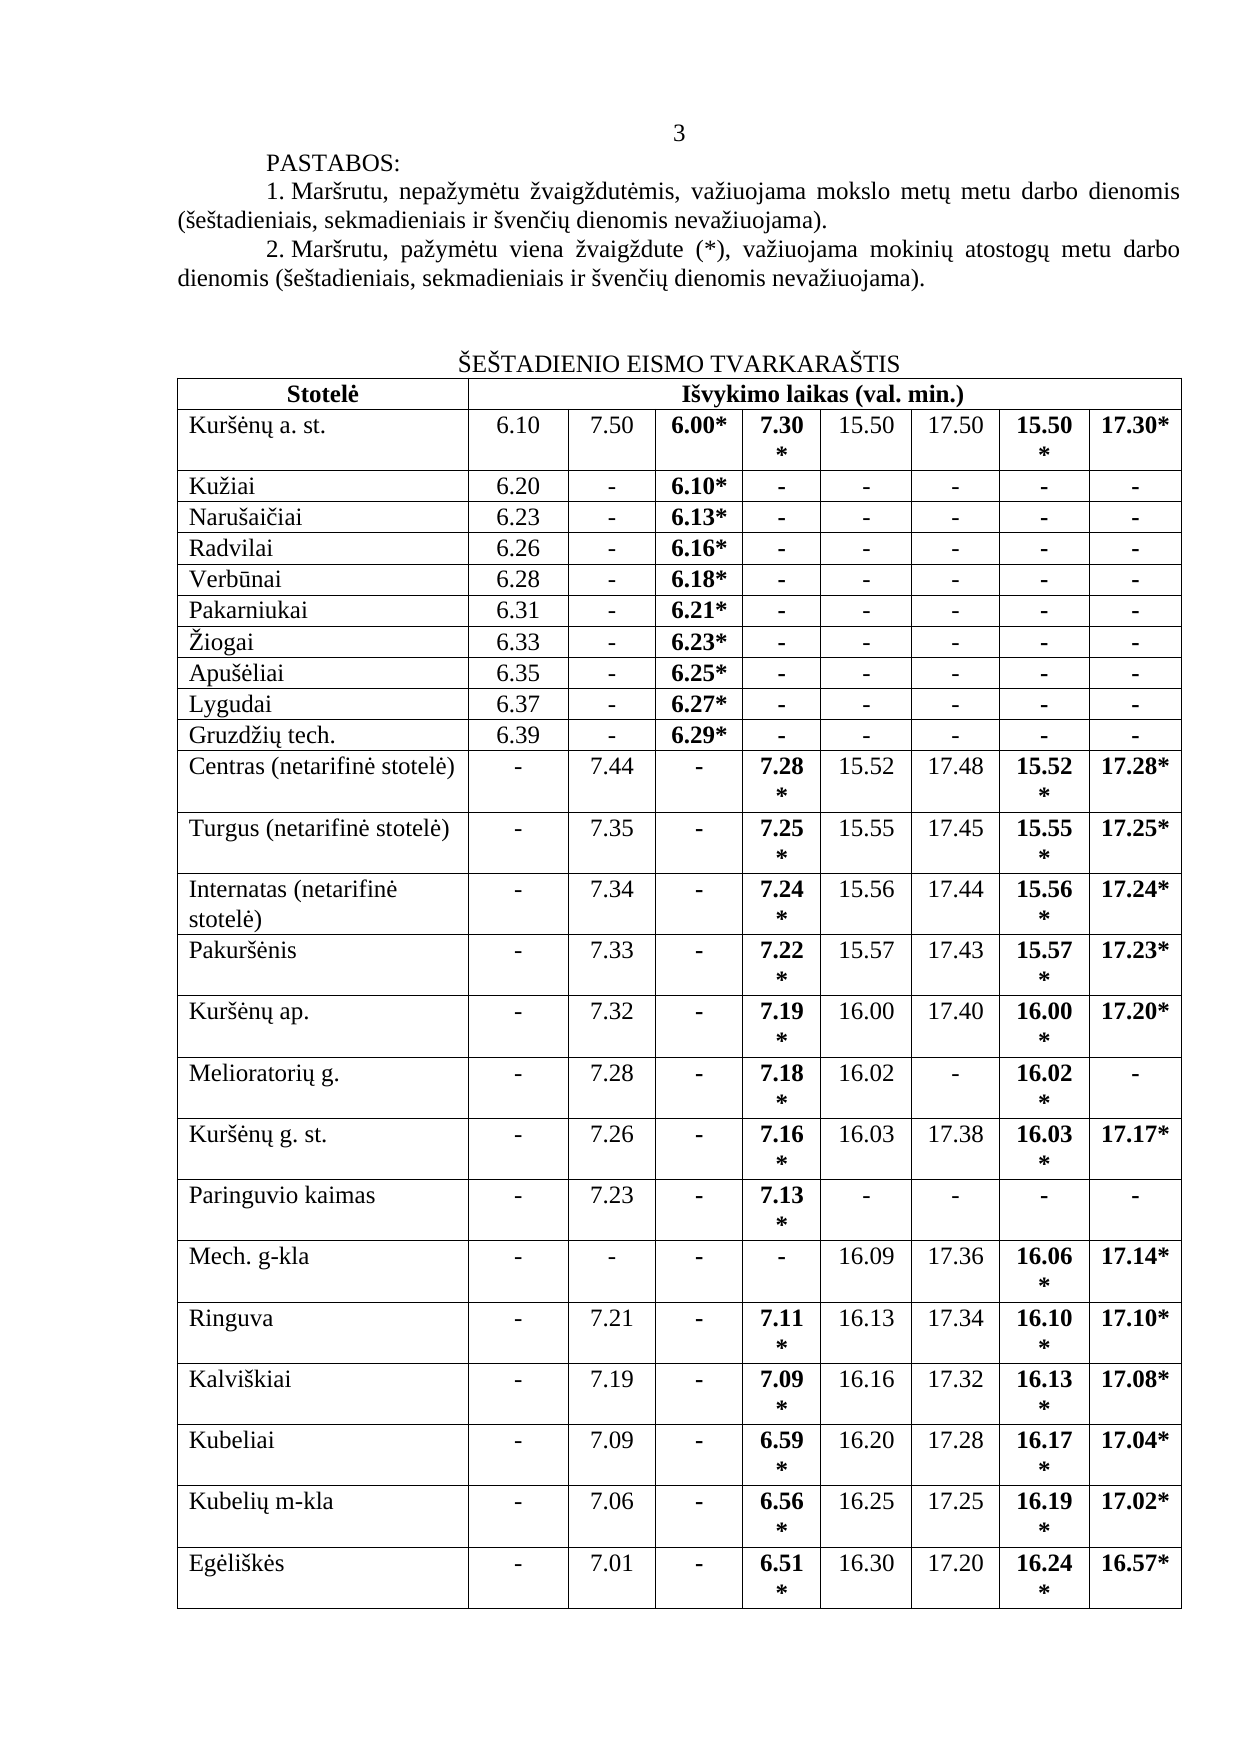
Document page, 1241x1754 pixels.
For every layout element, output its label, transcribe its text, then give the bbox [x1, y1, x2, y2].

table_cell - [469, 1180, 568, 1240]
table_cell 16.13* [1000, 1364, 1089, 1424]
table_cell - [656, 813, 742, 873]
table_cell - [656, 1180, 742, 1240]
table_cell - [656, 1303, 742, 1363]
table_cell 17.44 [912, 874, 999, 934]
table_cell 7.09* [743, 1364, 820, 1424]
text ŠEŠTADIENIO EISMO TVARKARAŠTIS [177, 349, 1181, 378]
table_cell - [1000, 596, 1089, 626]
table_cell 17.08* [1090, 1364, 1181, 1424]
table_cell - [1000, 658, 1089, 688]
table_cell - [1090, 1058, 1181, 1118]
table_cell 7.18* [743, 1058, 820, 1118]
table_cell 16.20 [821, 1425, 911, 1485]
table_cell Centras (netarifinė stotelė) [178, 751, 468, 812]
table_cell 7.06 [569, 1486, 655, 1547]
table_cell 16.16 [821, 1364, 911, 1424]
table_cell - [469, 1486, 568, 1547]
table_cell Mech. g-kla [178, 1241, 468, 1302]
table_cell - [1000, 1180, 1089, 1240]
table_cell - [743, 720, 820, 750]
table_cell - [1000, 689, 1089, 719]
table_cell 17.32 [912, 1364, 999, 1424]
table_cell Apušėliai [178, 658, 468, 688]
table_cell - [656, 751, 742, 812]
table_cell - [569, 720, 655, 750]
table_cell - [656, 996, 742, 1057]
table_cell 6.39 [469, 720, 568, 750]
table_cell 6.10 [469, 410, 568, 470]
table_cell - [743, 689, 820, 719]
table_cell 17.50 [912, 410, 999, 470]
table_cell - [821, 1180, 911, 1240]
table_cell 16.00* [1000, 996, 1089, 1057]
table_cell - [1000, 533, 1089, 563]
table_cell - [569, 502, 655, 532]
table_cell 17.17* [1090, 1119, 1181, 1179]
table_cell 6.37 [469, 689, 568, 719]
table_cell - [743, 471, 820, 501]
table_cell Verbūnai [178, 565, 468, 594]
table_cell Melioratorių g. [178, 1058, 468, 1118]
table_cell - [656, 1486, 742, 1547]
table_cell - [1000, 471, 1089, 501]
table_cell - [469, 1303, 568, 1363]
table_cell - [656, 1425, 742, 1485]
table_cell - [912, 565, 999, 594]
table_cell 7.34 [569, 874, 655, 934]
table_cell 17.36 [912, 1241, 999, 1302]
table_cell 17.20 [912, 1548, 999, 1608]
table_cell - [1090, 689, 1181, 719]
table_cell 15.57 [821, 935, 911, 995]
table_cell 6.31 [469, 596, 568, 626]
table_cell Kuršėnų a. st. [178, 410, 468, 470]
text 2. Maršrutu, pažymėtu viena žvaigždute (*), važiuojama mokinių atostogų metu darbo dienomis (šeštadieniais, sekmadieniais ir švenčių dienomis nevažiuojama). [177, 234, 1181, 291]
table_cell - [912, 658, 999, 688]
table_cell 15.50 [821, 410, 911, 470]
table_cell Radvilai [178, 533, 468, 563]
table_cell 7.32 [569, 996, 655, 1057]
table_cell 6.56* [743, 1486, 820, 1547]
table_cell - [569, 689, 655, 719]
table_cell - [1000, 502, 1089, 532]
table_cell - [569, 1241, 655, 1302]
table_cell 6.51* [743, 1548, 820, 1608]
table_cell 7.23 [569, 1180, 655, 1240]
table_cell Kubelių m-kla [178, 1486, 468, 1547]
table_cell 17.23* [1090, 935, 1181, 995]
table_cell 7.21 [569, 1303, 655, 1363]
table_cell 17.28* [1090, 751, 1181, 812]
table_cell - [1090, 658, 1181, 688]
table_cell - [821, 471, 911, 501]
table_cell 6.23* [656, 627, 742, 657]
table_cell Žiogai [178, 627, 468, 657]
table_cell 7.13* [743, 1180, 820, 1240]
table_cell 17.25 [912, 1486, 999, 1547]
table_cell 7.35 [569, 813, 655, 873]
table_cell 16.10* [1000, 1303, 1089, 1363]
table_cell 7.30* [743, 410, 820, 470]
table_cell 17.34 [912, 1303, 999, 1363]
table_cell Kalviškiai [178, 1364, 468, 1424]
table_cell Ringuva [178, 1303, 468, 1363]
table_cell 7.22* [743, 935, 820, 995]
table_cell - [1090, 720, 1181, 750]
table_cell 6.16* [656, 533, 742, 563]
table_cell - [1090, 502, 1181, 532]
table_cell 16.03* [1000, 1119, 1089, 1179]
table_cell 16.25 [821, 1486, 911, 1547]
table_cell 15.55 [821, 813, 911, 873]
table_cell 6.23 [469, 502, 568, 532]
table_cell 6.28 [469, 565, 568, 594]
table_cell - [469, 1425, 568, 1485]
table_cell 6.26 [469, 533, 568, 563]
table_cell - [569, 471, 655, 501]
table_cell - [569, 533, 655, 563]
table_cell 17.02* [1090, 1486, 1181, 1547]
table_cell - [469, 935, 568, 995]
table_cell Turgus (netarifinė stotelė) [178, 813, 468, 873]
table_cell 6.25* [656, 658, 742, 688]
table_cell - [1090, 471, 1181, 501]
table_cell - [912, 471, 999, 501]
table_cell 17.43 [912, 935, 999, 995]
table_cell 7.28* [743, 751, 820, 812]
table_cell 17.45 [912, 813, 999, 873]
table_cell - [656, 1548, 742, 1608]
text 1. Maršrutu, nepažymėtu žvaigždutėmis, važiuojama mokslo metų metu darbo dienomis (šeštadieniais, sekmadieniais ir švenčių dienomis nevažiuojama). [177, 176, 1181, 234]
table_cell 7.28 [569, 1058, 655, 1118]
table_cell - [1090, 596, 1181, 626]
table_cell Pakarniukai [178, 596, 468, 626]
table_cell 17.24* [1090, 874, 1181, 934]
table_cell 15.56* [1000, 874, 1089, 934]
table_cell Internatas (netarifinė stotelė) [178, 874, 468, 934]
table_cell 16.57* [1090, 1548, 1181, 1608]
table_cell 7.44 [569, 751, 655, 812]
table_cell - [912, 533, 999, 563]
table_cell 6.20 [469, 471, 568, 501]
table_cell 6.10* [656, 471, 742, 501]
table_cell 17.30* [1090, 410, 1181, 470]
table_cell - [912, 1180, 999, 1240]
table_cell 17.48 [912, 751, 999, 812]
table_cell 16.13 [821, 1303, 911, 1363]
table_cell - [656, 874, 742, 934]
table_cell - [469, 1119, 568, 1179]
table_cell 17.10* [1090, 1303, 1181, 1363]
table_cell 7.25* [743, 813, 820, 873]
table_cell - [656, 1058, 742, 1118]
table_cell - [469, 1241, 568, 1302]
table_cell 16.03 [821, 1119, 911, 1179]
table_cell 17.20* [1090, 996, 1181, 1057]
table_cell 15.55* [1000, 813, 1089, 873]
table_cell 15.56 [821, 874, 911, 934]
table_cell - [569, 565, 655, 594]
table_cell Egėliškės [178, 1548, 468, 1608]
table_cell 15.57* [1000, 935, 1089, 995]
table_cell - [821, 689, 911, 719]
table_cell 7.24* [743, 874, 820, 934]
table_cell - [469, 751, 568, 812]
table_cell - [469, 1364, 568, 1424]
table_cell - [743, 627, 820, 657]
table_cell 7.50 [569, 410, 655, 470]
table_cell 6.59* [743, 1425, 820, 1485]
table_cell 16.24* [1000, 1548, 1089, 1608]
table_cell 16.02 [821, 1058, 911, 1118]
table_cell 16.19* [1000, 1486, 1089, 1547]
table_cell - [821, 627, 911, 657]
table_cell 7.33 [569, 935, 655, 995]
table_cell 6.18* [656, 565, 742, 594]
table_cell Kuršėnų g. st. [178, 1119, 468, 1179]
table_cell Pakuršėnis [178, 935, 468, 995]
table_cell - [821, 502, 911, 532]
table_cell - [743, 533, 820, 563]
table_cell 15.52* [1000, 751, 1089, 812]
table_cell - [912, 720, 999, 750]
table_cell 17.25* [1090, 813, 1181, 873]
table_cell 17.14* [1090, 1241, 1181, 1302]
table_cell 6.33 [469, 627, 568, 657]
table_cell 16.06* [1000, 1241, 1089, 1302]
table_header Stotelė [178, 379, 468, 409]
table_cell 7.16* [743, 1119, 820, 1179]
table_cell 6.29* [656, 720, 742, 750]
table_cell 7.11* [743, 1303, 820, 1363]
table_cell 16.00 [821, 996, 911, 1057]
table_header Išvykimo laikas (val. min.) [469, 379, 1181, 409]
table_cell - [656, 935, 742, 995]
table_cell - [912, 596, 999, 626]
table_cell Lygudai [178, 689, 468, 719]
table_cell - [469, 874, 568, 934]
table_cell - [912, 502, 999, 532]
table_cell 16.02* [1000, 1058, 1089, 1118]
table_cell 17.38 [912, 1119, 999, 1179]
table_cell 7.09 [569, 1425, 655, 1485]
table_cell 17.04* [1090, 1425, 1181, 1485]
table_cell - [656, 1364, 742, 1424]
table_cell 16.30 [821, 1548, 911, 1608]
table_cell 6.21* [656, 596, 742, 626]
table_cell - [743, 1241, 820, 1302]
table_cell 17.40 [912, 996, 999, 1057]
table_cell - [912, 689, 999, 719]
table_cell Narušaičiai [178, 502, 468, 532]
table_cell Kuršėnų ap. [178, 996, 468, 1057]
table_cell - [821, 565, 911, 594]
table_cell - [912, 1058, 999, 1118]
table_cell - [912, 627, 999, 657]
table_cell - [1000, 565, 1089, 594]
table_cell - [821, 720, 911, 750]
table_cell 7.19 [569, 1364, 655, 1424]
table_cell 6.00* [656, 410, 742, 470]
table_cell Gruzdžių tech. [178, 720, 468, 750]
table_cell - [656, 1119, 742, 1179]
table_cell - [469, 813, 568, 873]
table_cell - [656, 1241, 742, 1302]
table_cell Kužiai [178, 471, 468, 501]
table_cell - [821, 596, 911, 626]
table_cell - [569, 627, 655, 657]
table_cell - [1090, 627, 1181, 657]
table_cell - [1090, 565, 1181, 594]
table_cell 7.26 [569, 1119, 655, 1179]
table_cell - [821, 533, 911, 563]
table_cell - [469, 996, 568, 1057]
table_cell 7.01 [569, 1548, 655, 1608]
table_cell - [1000, 627, 1089, 657]
table_cell - [469, 1548, 568, 1608]
table_cell 15.52 [821, 751, 911, 812]
table_cell - [743, 565, 820, 594]
table_cell - [569, 658, 655, 688]
table_cell - [1000, 720, 1089, 750]
text PASTABOS: [177, 148, 1181, 176]
table_cell - [1090, 533, 1181, 563]
table_cell 16.17* [1000, 1425, 1089, 1485]
table_cell Kubeliai [178, 1425, 468, 1485]
table_cell - [569, 596, 655, 626]
table_cell - [1090, 1180, 1181, 1240]
table_cell - [821, 658, 911, 688]
table_cell 6.27* [656, 689, 742, 719]
table_cell - [743, 502, 820, 532]
table_cell Paringuvio kaimas [178, 1180, 468, 1240]
table_cell 17.28 [912, 1425, 999, 1485]
table_cell 6.13* [656, 502, 742, 532]
table_cell 16.09 [821, 1241, 911, 1302]
table_cell 6.35 [469, 658, 568, 688]
table_cell - [743, 658, 820, 688]
table_cell 15.50* [1000, 410, 1089, 470]
table_cell - [743, 596, 820, 626]
table_cell 7.19* [743, 996, 820, 1057]
table_cell - [469, 1058, 568, 1118]
